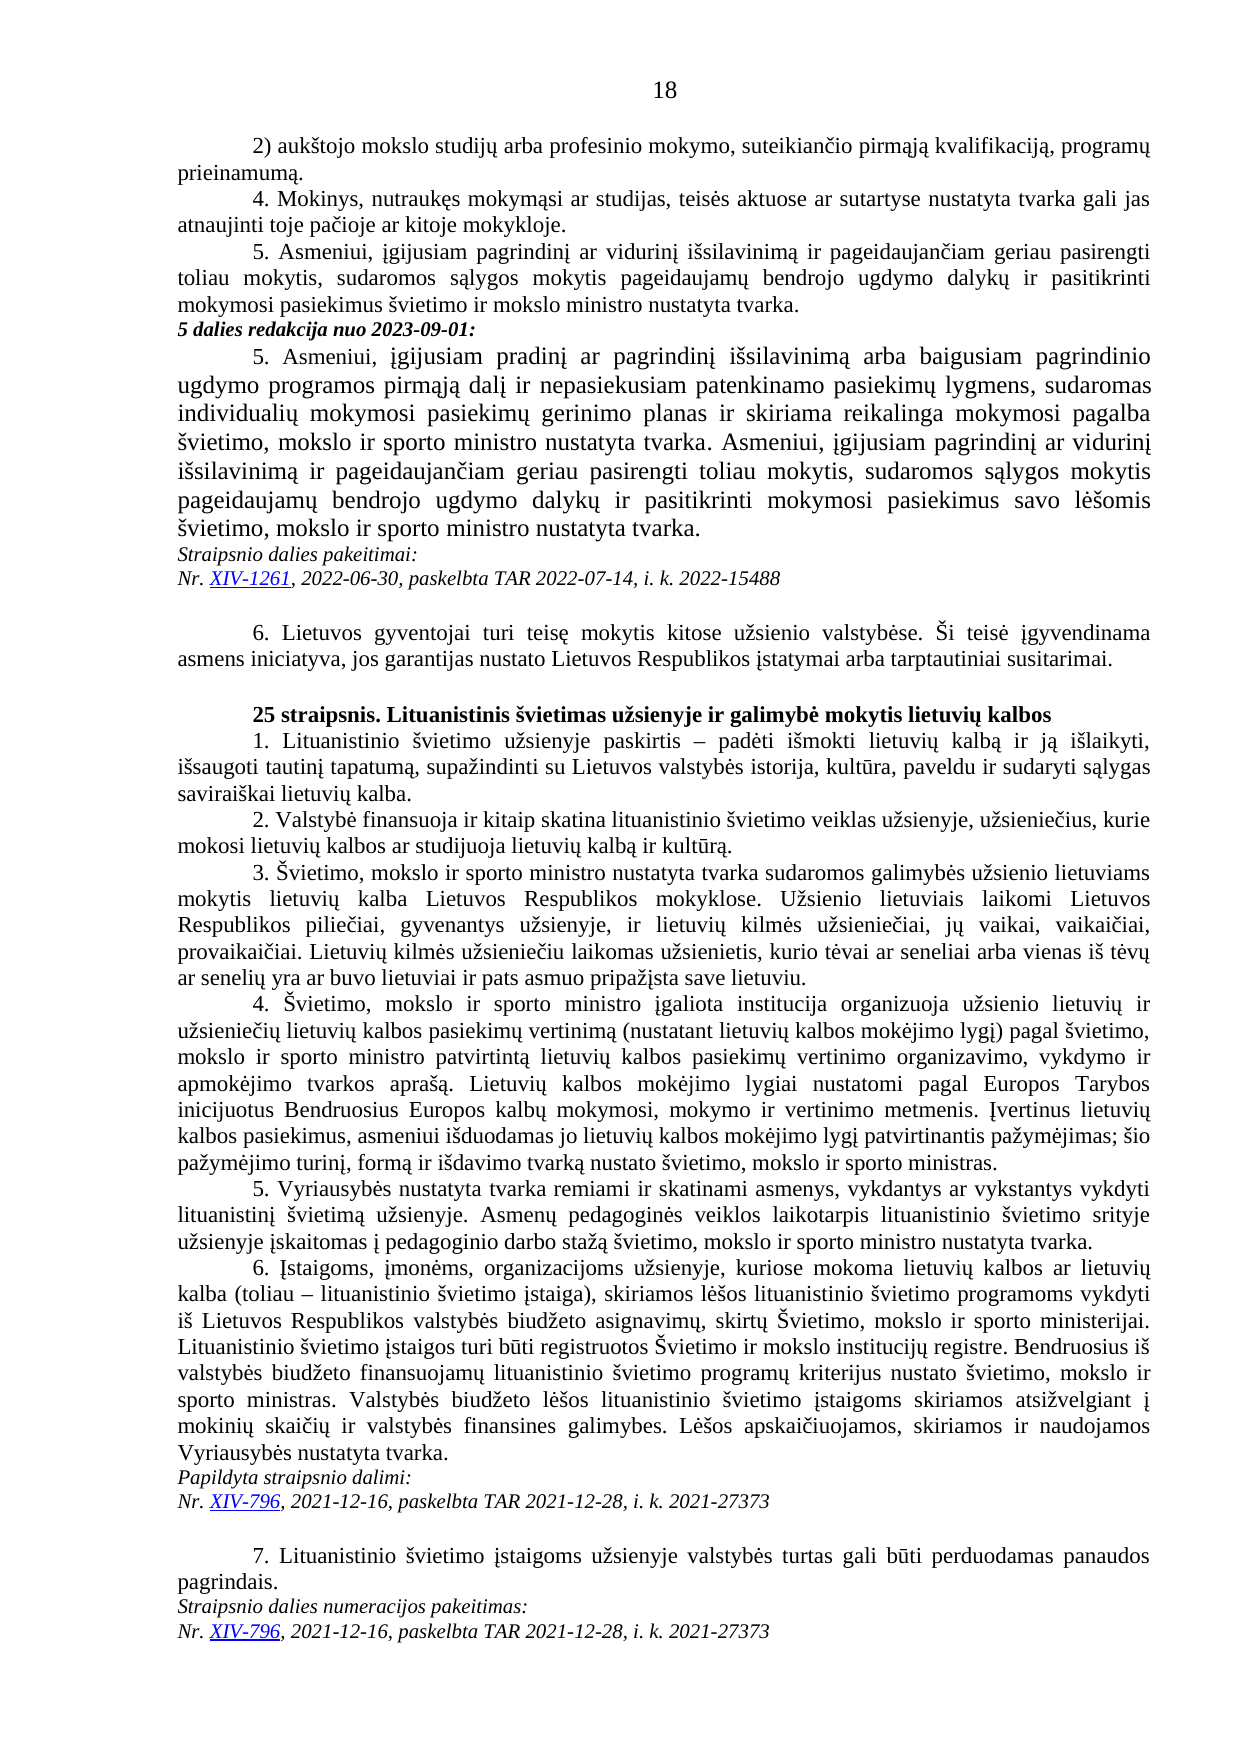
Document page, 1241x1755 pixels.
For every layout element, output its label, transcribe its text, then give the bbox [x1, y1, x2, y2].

text Straipsnio dalies pakeitimai: [177, 542, 1152, 566]
text 5 dalies redakcija nuo 2023-09-01: [177, 317, 1152, 341]
text 1. Lituanistinio švietimo užsienyje paskirtis – padėti išmokti lietuvių kalbą ir ją išlaikyti, išsaugoti tautinį tapatumą, supažindinti su Lietuvos valstybės istorija, kultūra, paveldu ir sudaryti sąlygas saviraiškai lietuvių kalba. [177, 727, 1152, 806]
text Papildyta straipsnio dalimi: [177, 1465, 1152, 1489]
text Straipsnio dalies numeracijos pakeitimas: [177, 1594, 1152, 1618]
text 7. Lituanistinio švietimo įstaigoms užsienyje valstybės turtas gali būti perduodamas panaudos pagrindais. [177, 1542, 1152, 1594]
text 2) aukštojo mokslo studijų arba profesinio mokymo, suteikiančio pirmąją kvalifikaciją, programų prieinamumą. [177, 132, 1152, 185]
text 5. Vyriausybės nustatyta tvarka remiami ir skatinami asmenys, vykdantys ar vykstantys vykdyti lituanistinį švietimą užsienyje. Asmenų pedagoginės veiklos laikotarpis lituanistinio švietimo srityje užsienyje įskaitomas į pedagoginio darbo stažą švietimo, mokslo ir sporto ministro nustatyta tvarka. [177, 1175, 1152, 1254]
text 5. Asmeniui, įgijusiam pagrindinį ar vidurinį išsilavinimą ir pageidaujančiam geriau pasirengti toliau mokytis, sudaromos sąlygos mokytis pageidaujamų bendrojo ugdymo dalykų ir pasitikrinti mokymosi pasiekimus švietimo ir mokslo ministro nustatyta tvarka. [177, 238, 1152, 317]
text 6. Įstaigoms, įmonėms, organizacijoms užsienyje, kuriose mokoma lietuvių kalbos ar lietuvių kalba (toliau – lituanistinio švietimo įstaiga), skiriamos lėšos lituanistinio švietimo programoms vykdyti iš Lietuvos Respublikos valstybės biudžeto asignavimų, skirtų Švietimo, mokslo ir sporto ministerijai. Lituanistinio švietimo įstaigos turi būti registruotos Švietimo ir mokslo institucijų registre. Bendruosius iš valstybės biudžeto finansuojamų lituanistinio švietimo programų kriterijus nustato švietimo, mokslo ir sporto ministras. Valstybės biudžeto lėšos lituanistinio švietimo įstaigoms skiriamos atsižvelgiant į mokinių skaičių ir valstybės finansines galimybes. Lėšos apskaičiuojamos, skiriamos ir naudojamos Vyriausybės nustatyta tvarka. [177, 1254, 1152, 1465]
text 3. Švietimo, mokslo ir sporto ministro nustatyta tvarka sudaromos galimybės užsienio lietuviams mokytis lietuvių kalba Lietuvos Respublikos mokyklose. Užsienio lietuviais laikomi Lietuvos Respublikos piliečiai, gyvenantys užsienyje, ir lietuvių kilmės užsieniečiai, jų vaikai, vaikaičiai, provaikaičiai. Lietuvių kilmės užsieniečiu laikomas užsienietis, kurio tėvai ar seneliai arba vienas iš tėvų ar senelių yra ar buvo lietuviai ir pats asmuo pripažįsta save lietuviu. [177, 859, 1152, 991]
text 5. Asmeniui, įgijusiam pradinį ar pagrindinį išsilavinimą arba baigusiam pagrindinio ugdymo programos pirmąją dalį ir nepasiekusiam patenkinamo pasiekimų lygmens, sudaromas individualių mokymosi pasiekimų gerinimo planas ir skiriama reikalinga mokymosi pagalba švietimo, mokslo ir sporto ministro nustatyta tvarka. Asmeniui, įgijusiam pagrindinį ar vidurinį išsilavinimą ir pageidaujančiam geriau pasirengti toliau mokytis, sudaromos sąlygos mokytis pageidaujamų bendrojo ugdymo dalykų ir pasitikrinti mokymosi pasiekimus savo lėšomis švietimo, mokslo ir sporto ministro nustatyta tvarka. [177, 341, 1152, 542]
text 4. Mokinys, nutraukęs mokymąsi ar studijas, teisės aktuose ar sutartyse nustatyta tvarka gali jas atnaujinti toje pačioje ar kitoje mokykloje. [177, 185, 1152, 238]
text Nr. XIV-1261, 2022-06-30, paskelbta TAR 2022-07-14, i. k. 2022-15488 [177, 566, 1152, 590]
text Nr. XIV-796, 2021-12-16, paskelbta TAR 2021-12-28, i. k. 2021-27373 [177, 1618, 1152, 1643]
text 25 straipsnis. Lituanistinis švietimas užsienyje ir galimybė mokytis lietuvių kalbos [177, 701, 1152, 727]
text 6. Lietuvos gyventojai turi teisę mokytis kitose užsienio valstybėse. Ši teisė įgyvendinama asmens iniciatyva, jos garantijas nustato Lietuvos Respublikos įstatymai arba tarptautiniai susitarimai. [177, 619, 1152, 672]
text 4. Švietimo, mokslo ir sporto ministro įgaliota institucija organizuoja užsienio lietuvių ir užsieniečių lietuvių kalbos pasiekimų vertinimą (nustatant lietuvių kalbos mokėjimo lygį) pagal švietimo, mokslo ir sporto ministro patvirtintą lietuvių kalbos pasiekimų vertinimo organizavimo, vykdymo ir apmokėjimo tvarkos aprašą. Lietuvių kalbos mokėjimo lygiai nustatomi pagal Europos Tarybos inicijuotus Bendruosius Europos kalbų mokymosi, mokymo ir vertinimo metmenis. Įvertinus lietuvių kalbos pasiekimus, asmeniui išduodamas jo lietuvių kalbos mokėjimo lygį patvirtinantis pažymėjimas; šio pažymėjimo turinį, formą ir išdavimo tvarką nustato švietimo, mokslo ir sporto ministras. [177, 991, 1152, 1175]
text Nr. XIV-796, 2021-12-16, paskelbta TAR 2021-12-28, i. k. 2021-27373 [177, 1489, 1152, 1513]
text 2. Valstybė finansuoja ir kitaip skatina lituanistinio švietimo veiklas užsienyje, užsieniečius, kurie mokosi lietuvių kalbos ar studijuoja lietuvių kalbą ir kultūrą. [177, 806, 1152, 859]
